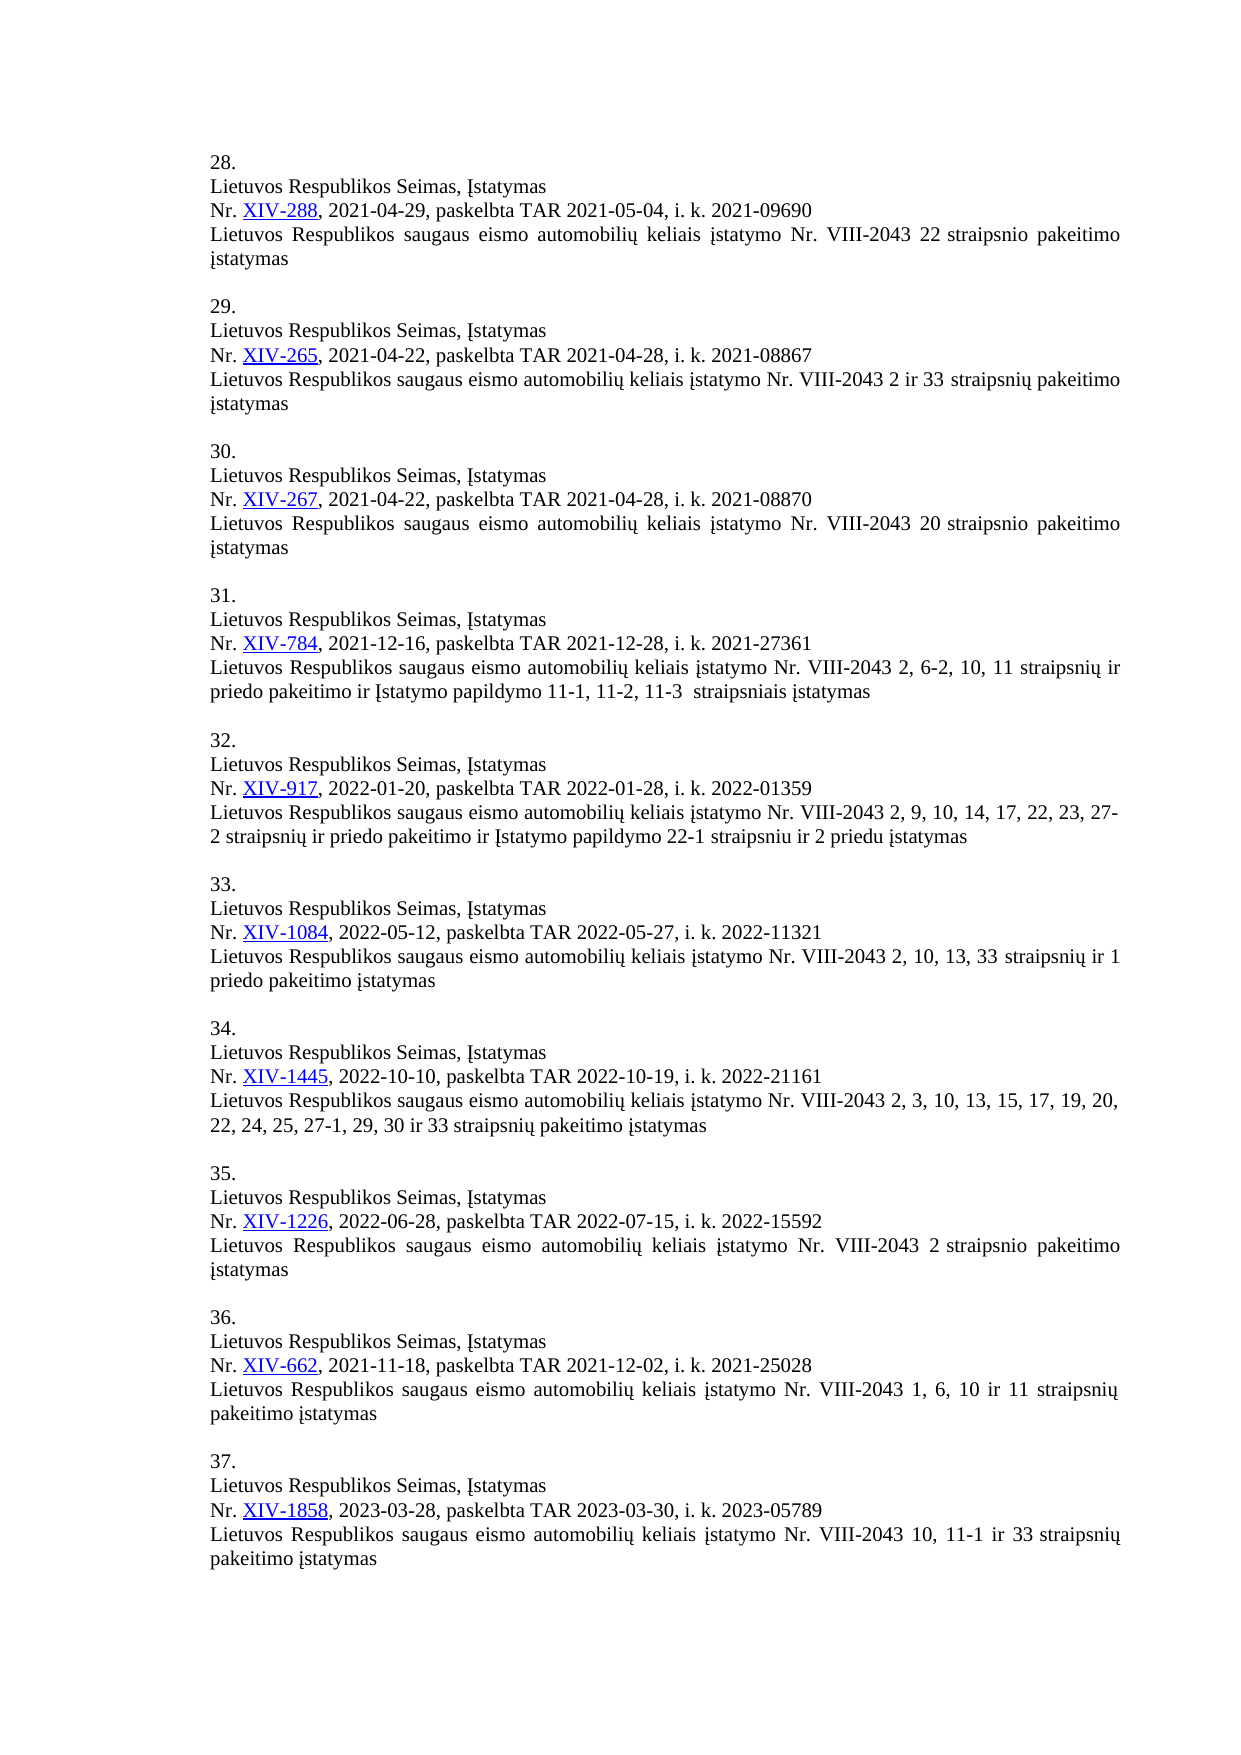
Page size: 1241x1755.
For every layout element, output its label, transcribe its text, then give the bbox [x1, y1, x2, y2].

text Lietuvos Respublikos saugaus eismo automobilių keliais įstatymo Nr. VIII-2043 2, 6-2, 10, 11 straipsnių ir priedo pakeitimo ir Įstatymo papildymo 11-1, 11-2, 11-3 straipsniais įstatymas [210, 655, 1120, 703]
text Lietuvos Respublikos Seimas, Įstatymas [210, 752, 1120, 776]
text Nr. XIV-662, 2021-11-18, paskelbta TAR 2021-12-02, i. k. 2021-25028 [210, 1353, 1120, 1377]
text Lietuvos Respublikos Seimas, Įstatymas [210, 1473, 1120, 1497]
text 34. [210, 1016, 1120, 1040]
text Nr. XIV-265, 2021-04-22, paskelbta TAR 2021-04-28, i. k. 2021-08867 [210, 342, 1120, 367]
text Lietuvos Respublikos Seimas, Įstatymas [210, 463, 1120, 487]
text 36. [210, 1305, 1120, 1329]
text Lietuvos Respublikos saugaus eismo automobilių keliais įstatymo Nr. VIII-2043 2 straipsnio pakeitimo įstatymas [210, 1233, 1120, 1281]
text Lietuvos Respublikos saugaus eismo automobilių keliais įstatymo Nr. VIII-2043 1, 6, 10 ir 11 straipsnių pakeitimo įstatymas [210, 1377, 1120, 1425]
text Nr. XIV-1084, 2022-05-12, paskelbta TAR 2022-05-27, i. k. 2022-11321 [210, 920, 1120, 944]
text Lietuvos Respublikos saugaus eismo automobilių keliais įstatymo Nr. VIII-2043 10, 11-1 ir 33 straipsnių pakeitimo įstatymas [210, 1522, 1120, 1570]
text Nr. XIV-1858, 2023-03-28, paskelbta TAR 2023-03-30, i. k. 2023-05789 [210, 1497, 1120, 1522]
text Nr. XIV-267, 2021-04-22, paskelbta TAR 2021-04-28, i. k. 2021-08870 [210, 487, 1120, 511]
text Lietuvos Respublikos Seimas, Įstatymas [210, 1329, 1120, 1353]
text Lietuvos Respublikos Seimas, Įstatymas [210, 1185, 1120, 1209]
text Lietuvos Respublikos Seimas, Įstatymas [210, 1040, 1120, 1064]
text Lietuvos Respublikos Seimas, Įstatymas [210, 318, 1120, 342]
text Nr. XIV-917, 2022-01-20, paskelbta TAR 2022-01-28, i. k. 2022-01359 [210, 776, 1120, 800]
text Lietuvos Respublikos saugaus eismo automobilių keliais įstatymo Nr. VIII-2043 2, 10, 13, 33 straipsnių ir 1 priedo pakeitimo įstatymas [210, 944, 1120, 992]
text Nr. XIV-784, 2021-12-16, paskelbta TAR 2021-12-28, i. k. 2021-27361 [210, 631, 1120, 655]
text 33. [210, 872, 1120, 896]
text 30. [210, 439, 1120, 463]
text Lietuvos Respublikos Seimas, Įstatymas [210, 896, 1120, 920]
text Lietuvos Respublikos saugaus eismo automobilių keliais įstatymo Nr. VIII-2043 22 straipsnio pakeitimo įstatymas [210, 222, 1120, 270]
text 37. [210, 1449, 1120, 1473]
text Lietuvos Respublikos Seimas, Įstatymas [210, 607, 1120, 631]
text Lietuvos Respublikos saugaus eismo automobilių keliais įstatymo Nr. VIII-2043 2, 9, 10, 14, 17, 22, 23, 27-2 straipsnių ir priedo pakeitimo ir Įstatymo papildymo 22-1 straipsniu ir 2 priedu įstatymas [210, 800, 1120, 848]
text Nr. XIV-1445, 2022-10-10, paskelbta TAR 2022-10-19, i. k. 2022-21161 [210, 1064, 1120, 1088]
text 31. [210, 583, 1120, 607]
text Lietuvos Respublikos Seimas, Įstatymas [210, 174, 1120, 198]
text 28. [210, 150, 1120, 174]
text Nr. XIV-288, 2021-04-29, paskelbta TAR 2021-05-04, i. k. 2021-09690 [210, 198, 1120, 222]
text Nr. XIV-1226, 2022-06-28, paskelbta TAR 2022-07-15, i. k. 2022-15592 [210, 1209, 1120, 1233]
text 35. [210, 1161, 1120, 1185]
text 29. [210, 294, 1120, 318]
text Lietuvos Respublikos saugaus eismo automobilių keliais įstatymo Nr. VIII-2043 2 ir 33 straipsnių pakeitimo įstatymas [210, 367, 1120, 415]
text 32. [210, 727, 1120, 752]
text Lietuvos Respublikos saugaus eismo automobilių keliais įstatymo Nr. VIII-2043 2, 3, 10, 13, 15, 17, 19, 20, 22, 24, 25, 27-1, 29, 30 ir 33 straipsnių pakeitimo įstatymas [210, 1088, 1120, 1137]
text Lietuvos Respublikos saugaus eismo automobilių keliais įstatymo Nr. VIII-2043 20 straipsnio pakeitimo įstatymas [210, 511, 1120, 559]
